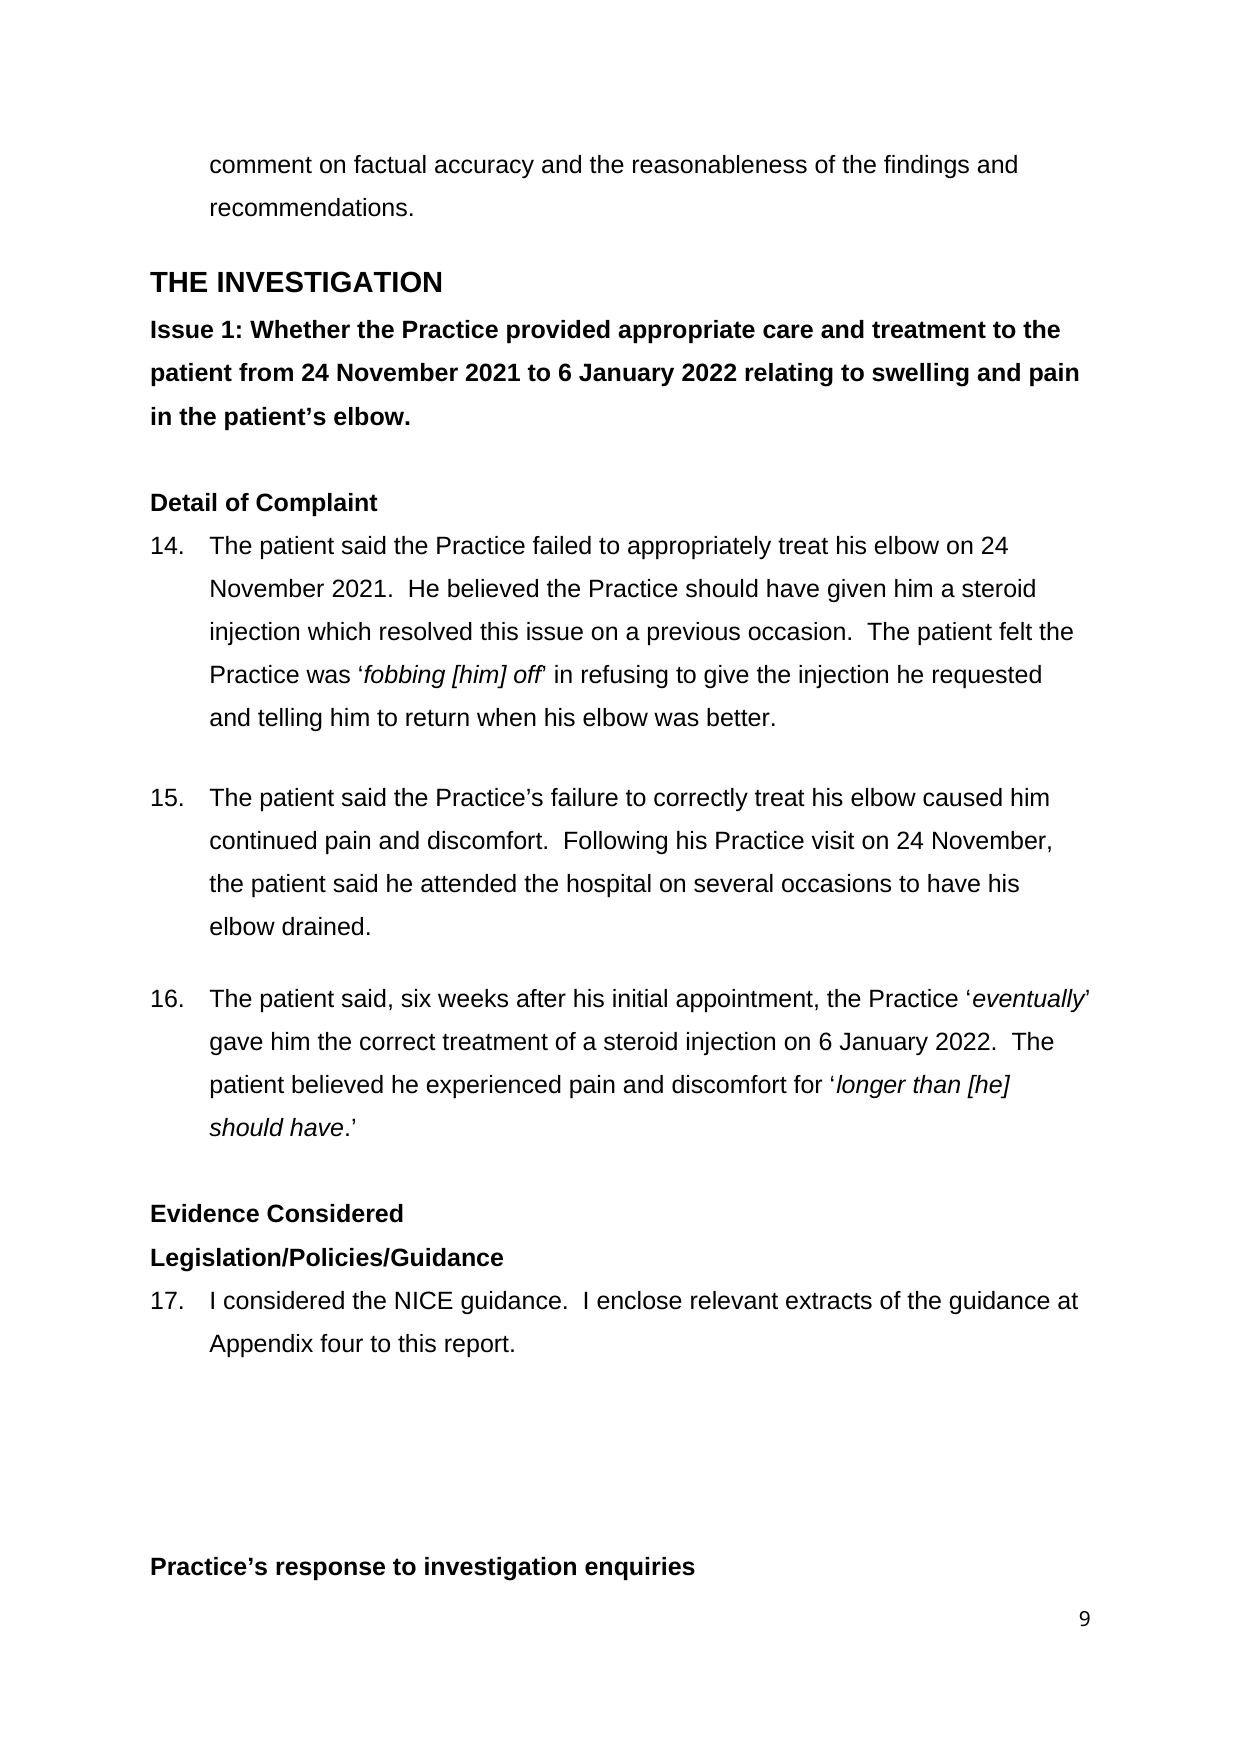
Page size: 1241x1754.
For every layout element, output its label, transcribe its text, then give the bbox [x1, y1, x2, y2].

text Practice’s response to investigation enquiries [150, 1552, 1090, 1580]
text Issue 1: Whether the Practice provided appropriate care and treatment to the patient from 24 November 2021 to 6 January 2022 relating to swelling and pain in the patient’s elbow. [150, 315, 1090, 430]
text THE INVESTIGATION [150, 265, 1090, 298]
text Legislation/Policies/Guidance [150, 1242, 1090, 1271]
list The patient said, six weeks after his initial appointment, the Practice ‘eventually’ gave him the correct treatment of a steroid injection on 6 January 2022. The patient believed he experienced pain and discomfort for ‘longer than [he] should have.’ [150, 984, 1090, 1142]
text Detail of Complaint [150, 488, 1090, 517]
list The patient said the Practice failed to appropriately treat his elbow on 24 November 2021. He believed the Practice should have given him a steroid injection which resolved this issue on a previous occasion. The patient felt the Practice was ‘fobbing [him] off’ in refusing to give the injection he requested and telling him to return when his elbow was better. [150, 531, 1090, 732]
list comment on factual accuracy and the reasonableness of the findings and recommendations. [150, 150, 1090, 222]
list I considered the NICE guidance. I enclose relevant extracts of the guidance at Appendix four to this report. [150, 1286, 1090, 1357]
list The patient said the Practice’s failure to correctly treat his elbow caused him continued pain and discomfort. Following his Practice visit on 24 November, the patient said he attended the hospital on several occasions to have his elbow drained. [150, 782, 1090, 941]
text Evidence Considered [150, 1199, 1090, 1228]
